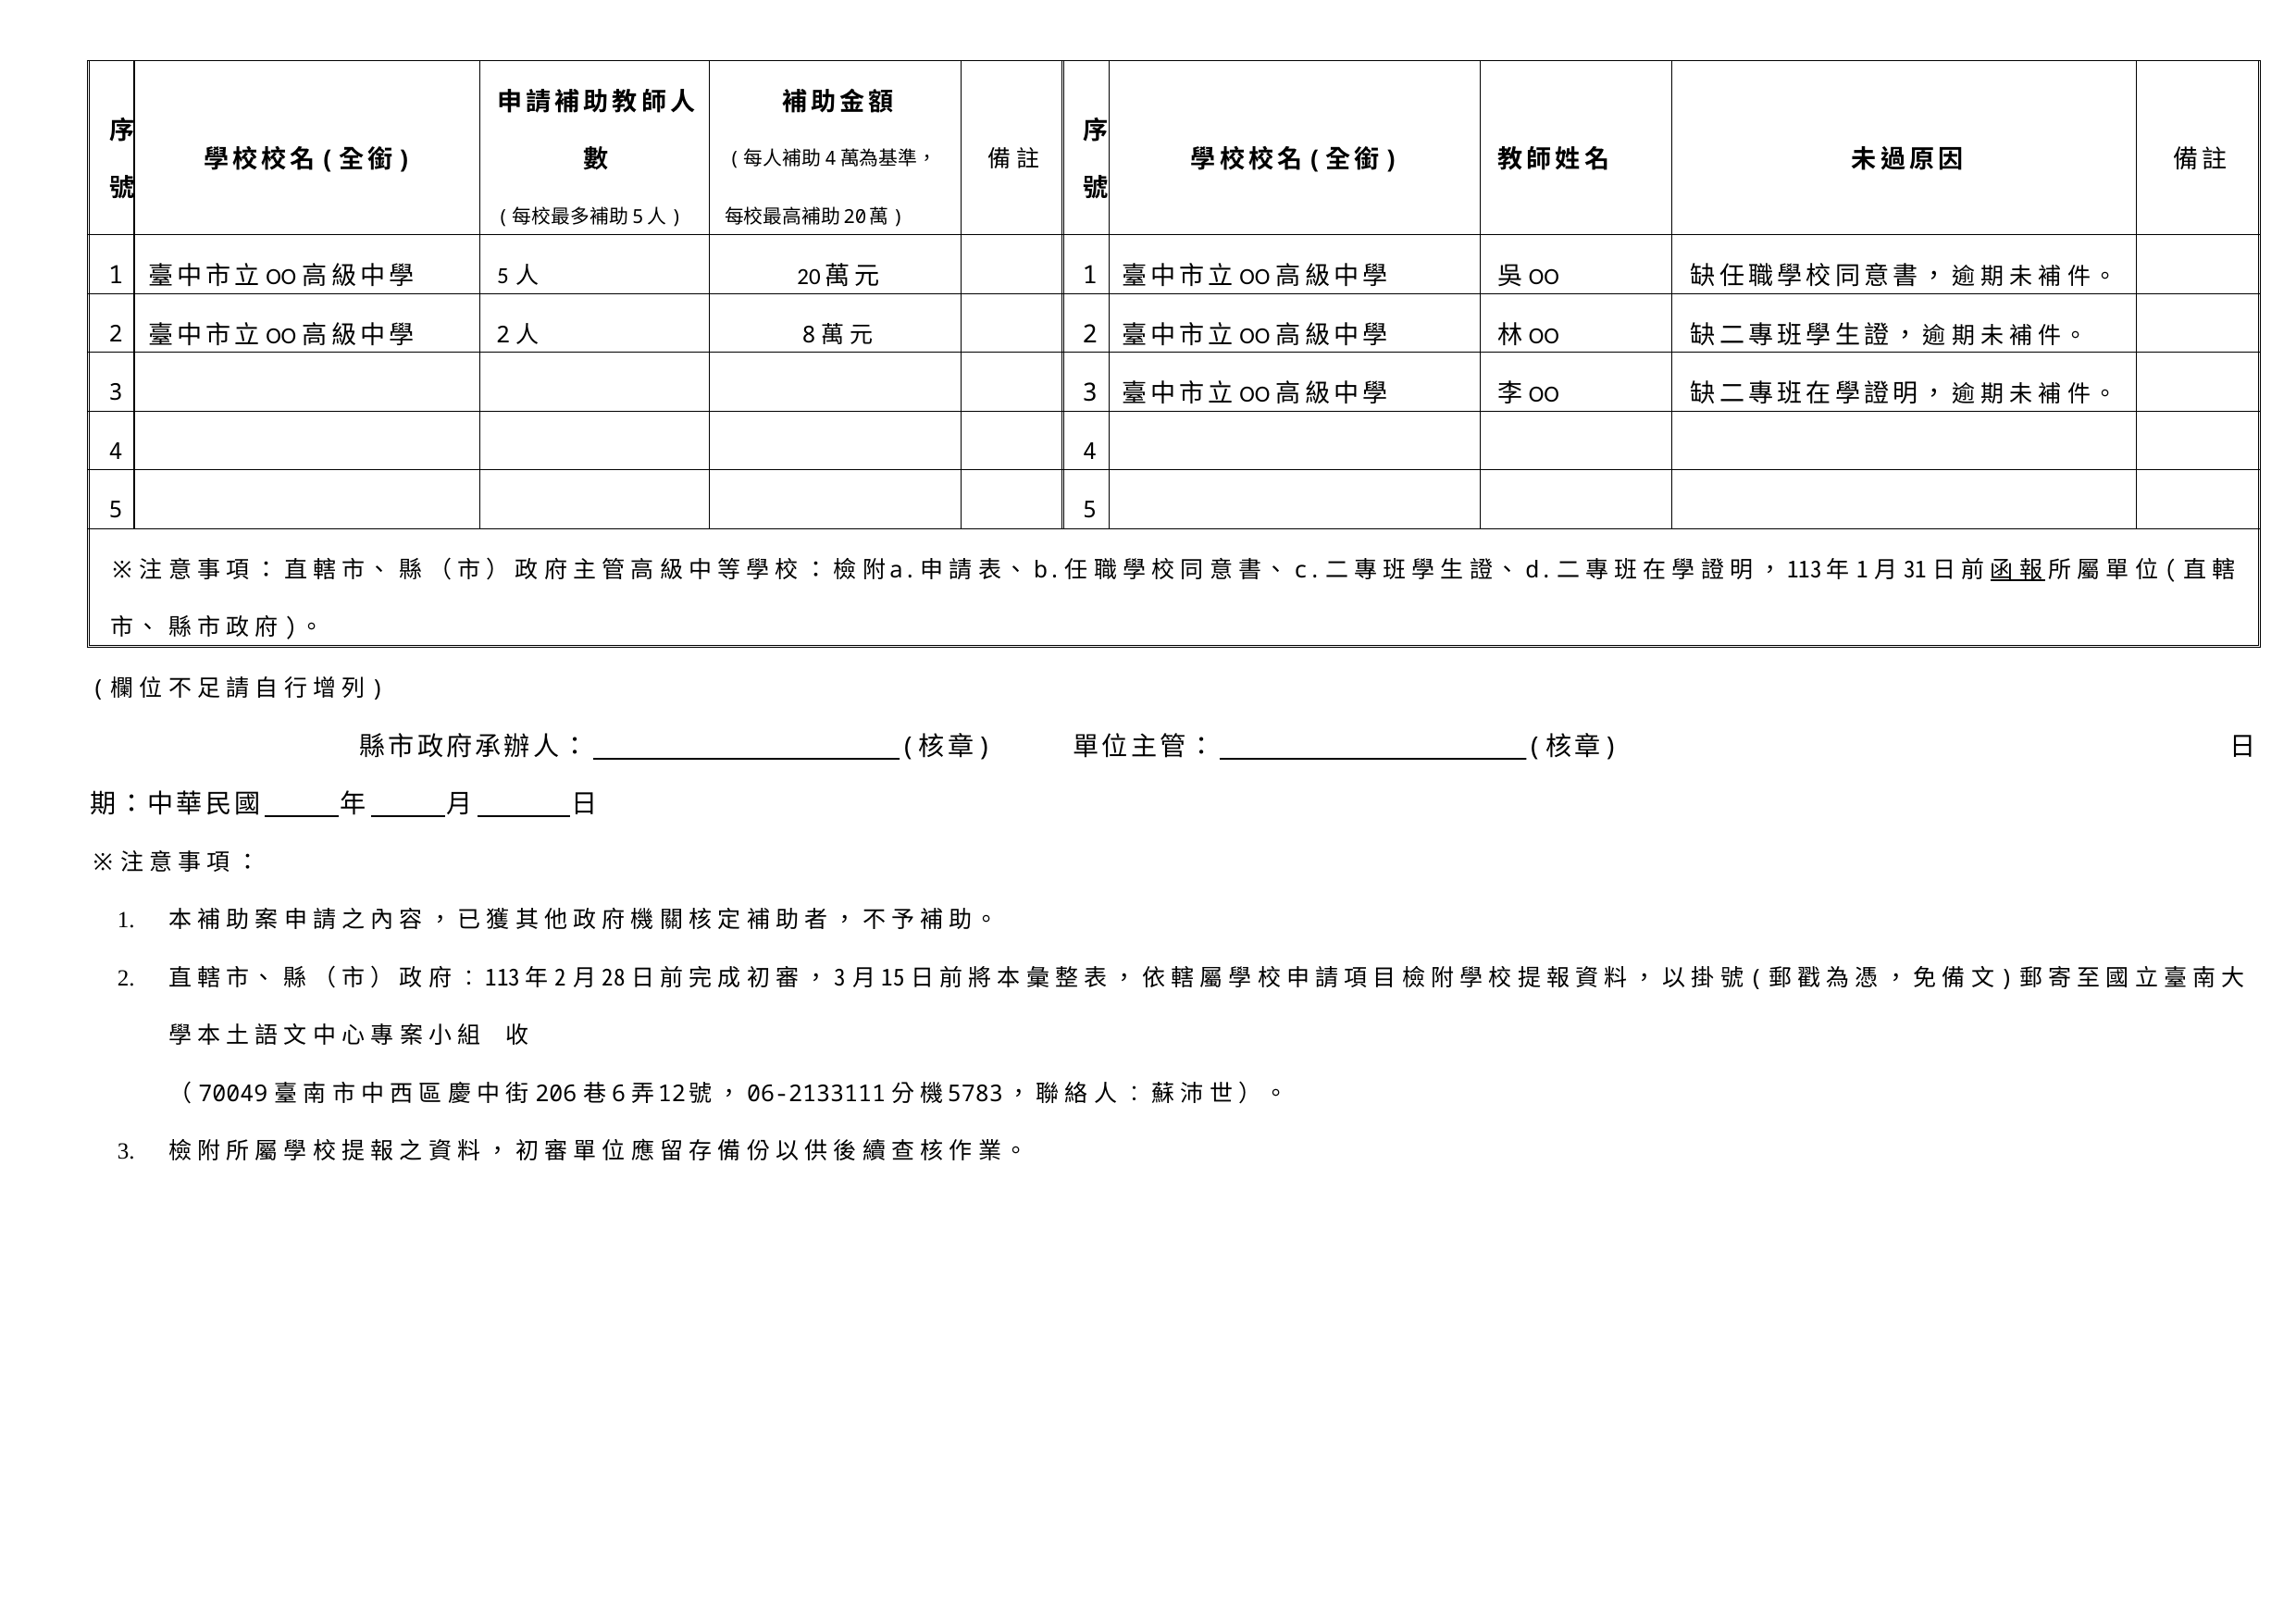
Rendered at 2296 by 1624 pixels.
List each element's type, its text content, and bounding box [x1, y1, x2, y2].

table_cell [1672, 412, 2136, 469]
table_cell 5 [90, 470, 133, 528]
table_cell [2137, 235, 2258, 293]
table_cell 吳OO [1481, 235, 1671, 293]
table_cell [135, 353, 479, 411]
table_cell 序號 [90, 61, 133, 234]
list 直轄市、縣（市）政府：113年2月28日前完成初審，3月15日前將本彙整表，依轄屬學校申請項目檢附學校提報資料，以掛號(郵戳為憑，免備文)郵寄至國立臺南大學本土語文中心專案小組 收 （70049臺南市中西區慶中街206巷6弄12號，06-2133111分機5783，聯絡人：蘇沛世）。 [111, 936, 2266, 1110]
table_cell 未過原因 [1672, 61, 2136, 234]
list 本補助案申請之內容，已獲其他政府機關核定補助者，不予補助。 [111, 879, 2266, 936]
table_cell 缺二專班在學證明，逾期未補件。 [1672, 353, 2136, 411]
table_cell [1672, 470, 2136, 528]
table_cell ※注意事項：直轄市、縣（市）政府主管高級中等學校：檢附a.申請表、b.任職學校同意書、c.二專班學生證、d.二專班在學證明，113年1月31日前函報所屬單位(直轄市、縣市政府)。 [90, 529, 2258, 645]
table_cell [710, 412, 961, 469]
table_cell [962, 412, 1061, 469]
table_cell [1110, 412, 1480, 469]
text 縣市政府承辦人： (核章) 單位主管： (核章) 日 期：中華民國 年 月 日 [88, 705, 2266, 821]
table_cell 臺中市立OO高級中學 [135, 294, 479, 352]
table_cell [135, 470, 479, 528]
table_cell [2137, 294, 2258, 352]
table_cell 缺二專班學生證，逾期未補件。 [1672, 294, 2136, 352]
list 檢附所屬學校提報之資料，初審單位應留存備份以供後續查核作業。 [111, 1110, 2266, 1168]
table_cell 備註 [962, 61, 1061, 234]
table_cell 5人 [480, 235, 709, 293]
table_cell [962, 470, 1061, 528]
table_cell 李OO [1481, 353, 1671, 411]
table_cell [2137, 353, 2258, 411]
table_cell 缺任職學校同意書，逾期未補件。 [1672, 235, 2136, 293]
table_cell [1481, 412, 1671, 469]
table_cell 3 [1064, 353, 1109, 411]
table_cell 2 [1064, 294, 1109, 352]
table_cell [2137, 470, 2258, 528]
text ※注意事項： [88, 821, 2266, 879]
table_cell [480, 412, 709, 469]
table_cell [710, 353, 961, 411]
table_cell 2人 [480, 294, 709, 352]
table_cell 20萬元 [710, 235, 961, 293]
table_cell 8萬元 [710, 294, 961, 352]
table_cell 學校校名(全銜) [135, 61, 479, 234]
table_cell 申請補助教師人數 (每校最多補助5人) [480, 61, 709, 234]
table_cell [2137, 412, 2258, 469]
table_cell 2 [90, 294, 133, 352]
table_cell 1 [1064, 235, 1109, 293]
table_cell [1110, 470, 1480, 528]
table_cell 備註 [2137, 61, 2258, 234]
table_cell 補助金額 (每人補助4萬為基準，每校最高補助20萬) [710, 61, 961, 234]
table_cell 林OO [1481, 294, 1671, 352]
table_cell 4 [1064, 412, 1109, 469]
table_cell [480, 470, 709, 528]
table_cell 臺中市立OO高級中學 [1110, 294, 1480, 352]
table_cell [962, 235, 1061, 293]
table_cell 臺中市立OO高級中學 [1110, 235, 1480, 293]
text (欄位不足請自行增列) [88, 648, 2266, 705]
table_cell [135, 412, 479, 469]
table_cell 5 [1064, 470, 1109, 528]
table_cell 學校校名(全銜) [1110, 61, 1480, 234]
table_cell 教師姓名 [1481, 61, 1671, 234]
table_cell [480, 353, 709, 411]
table_cell [962, 294, 1061, 352]
table_cell [1481, 470, 1671, 528]
table_cell 臺中市立OO高級中學 [135, 235, 479, 293]
table_cell [710, 470, 961, 528]
table_cell 1 [90, 235, 133, 293]
table_cell [962, 353, 1061, 411]
table_cell 4 [90, 412, 133, 469]
table_cell 3 [90, 353, 133, 411]
table_cell 臺中市立OO高級中學 [1110, 353, 1480, 411]
table_cell 序號 [1064, 61, 1109, 234]
